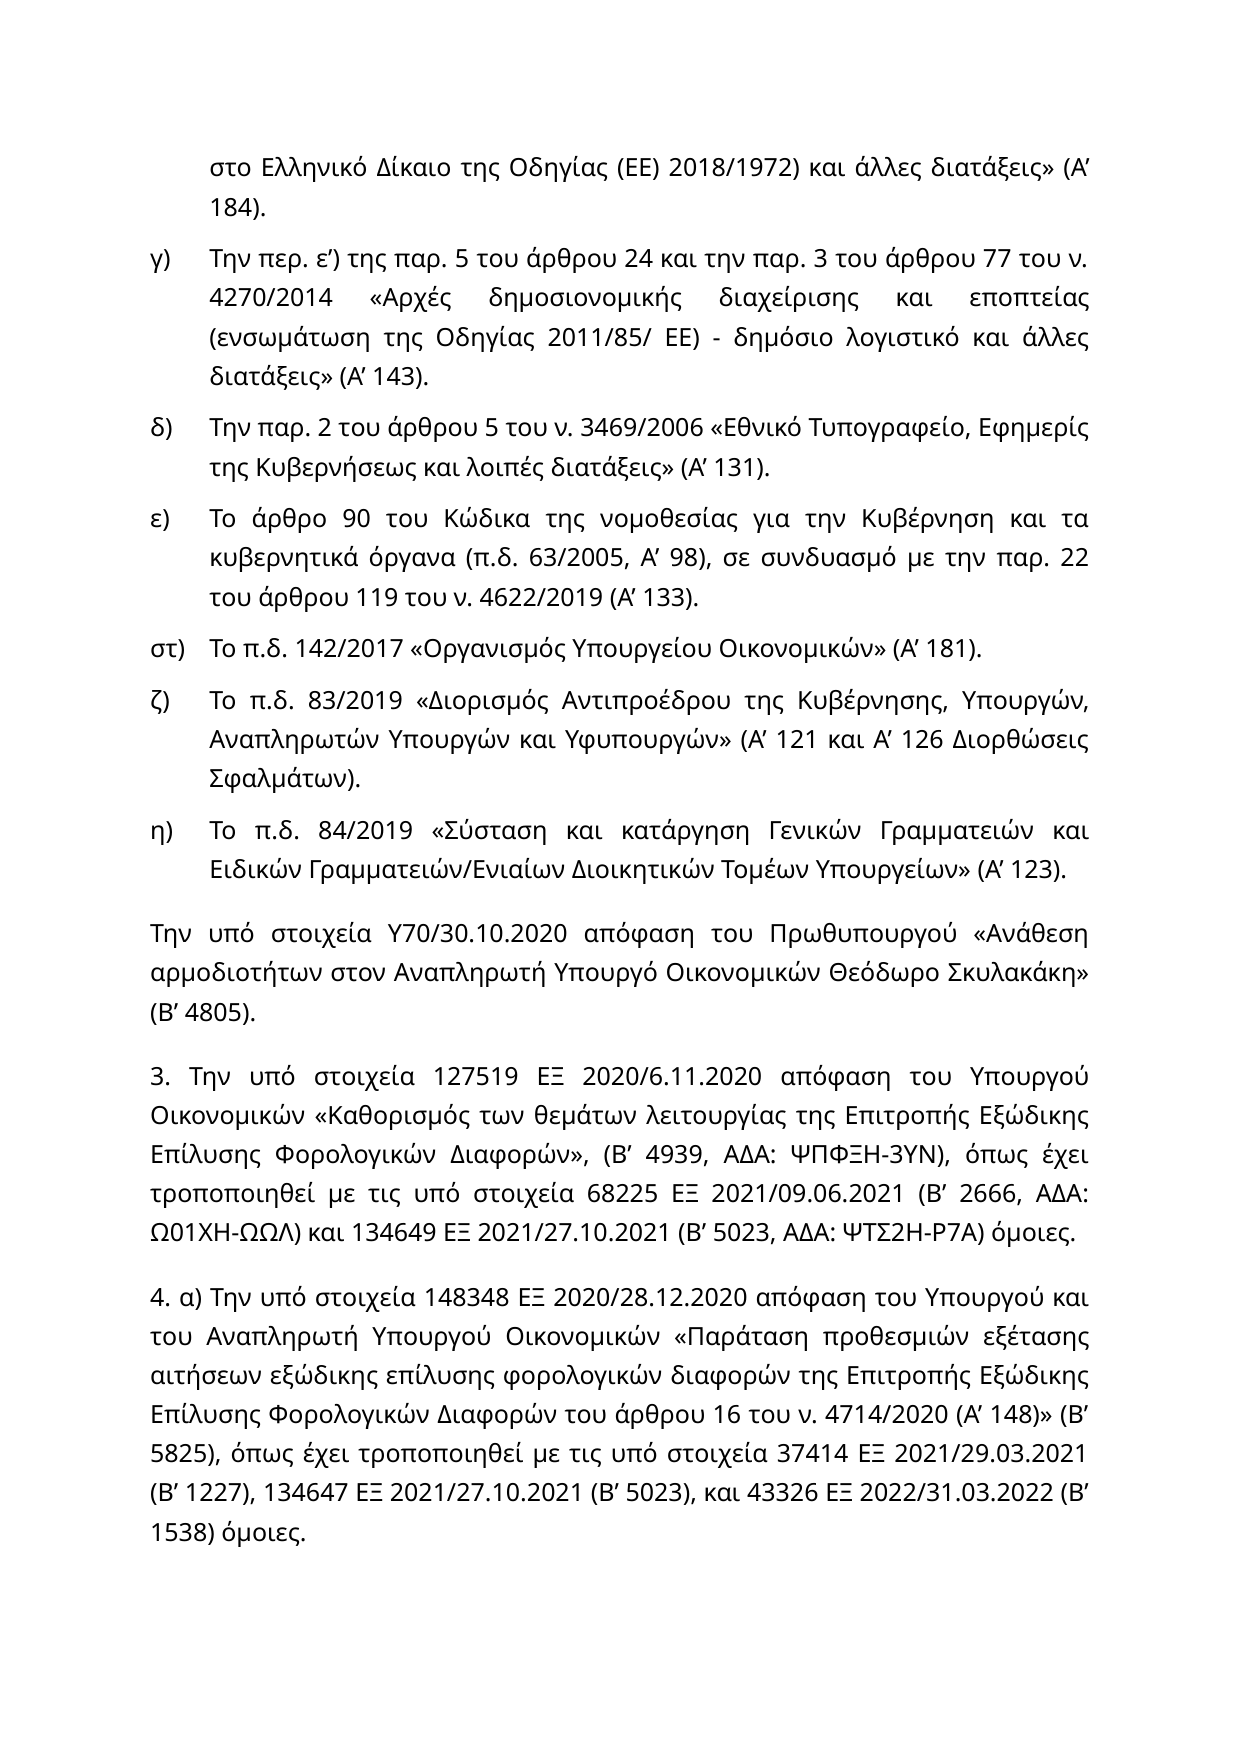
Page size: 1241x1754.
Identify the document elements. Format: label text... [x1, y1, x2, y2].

text 4. α) Την υπό στοιχεία 148348 ΕΞ 2020/28.12.2020 απόφαση του Υπουργού και του Αναπληρωτή Υπουργού Οικονομικών «Παράταση προθεσμιών εξέτασης αιτήσεων εξώδικης επίλυσης φορολογικών διαφορών της Επιτροπής Εξώδικης Επίλυσης Φορολογικών Διαφορών του άρθρου 16 του ν. 4714/2020 (Α’ 148)» (Β’ 5825), όπως έχει τροποποιηθεί με τις υπό στοιχεία 37414 ΕΞ 2021/29.03.2021 (Β’ 1227), 134647 ΕΞ 2021/27.10.2021 (Β’ 5023), και 43326 ΕΞ 2022/31.03.2022 (Β’ 1538) όμοιες. [150, 1279, 1090, 1548]
list γ) Την περ. ε’) της παρ. 5 του άρθρου 24 και την παρ. 3 του άρθρου 77 του ν. 4270/2014 «Αρχές δημοσιονομικής διαχείρισης και εποπτείας (ενσωμάτωση της Οδηγίας 2011/85/ ΕΕ) - δημόσιο λογιστικό και άλλες διατάξεις» (Α’ 143). [150, 241, 1090, 392]
list ζ) Το π.δ. 83/2019 «Διορισμός Αντιπροέδρου της Κυβέρνησης, Υπουργών, Αναπληρωτών Υπουργών και Υφυπουργών» (Α’ 121 και Α’ 126 Διορθώσεις Σφαλμάτων). [150, 682, 1090, 795]
list ε) Το άρθρο 90 του Κώδικα της νομοθεσίας για την Κυβέρνηση και τα κυβερνητικά όργανα (π.δ. 63/2005, Α’ 98), σε συνδυασμό με την παρ. 22 του άρθρου 119 του ν. 4622/2019 (Α’ 133). [150, 501, 1090, 613]
text Την υπό στοιχεία Υ70/30.10.2020 απόφαση του Πρωθυπουργού «Ανάθεση αρμοδιοτήτων στον Αναπληρωτή Υπουργό Οικονομικών Θεόδωρο Σκυλακάκη» (Β’ 4805). [150, 916, 1090, 1028]
list η) Το π.δ. 84/2019 «Σύσταση και κατάργηση Γενικών Γραμματειών και Ειδικών Γραμματειών/Ενιαίων Διοικητικών Τομέων Υπουργείων» (Α’ 123). [150, 812, 1090, 886]
list στο Ελληνικό Δίκαιο της Οδηγίας (ΕΕ) 2018/1972) και άλλες διατάξεις» (Α’ 184). [150, 150, 1090, 223]
text 3. Την υπό στοιχεία 127519 ΕΞ 2020/6.11.2020 απόφαση του Υπουργού Οικονομικών «Καθορισμός των θεμάτων λειτουργίας της Επιτροπής Εξώδικης Επίλυσης Φορολογικών Διαφορών», (Β’ 4939, ΑΔΑ: ΨΠΦΞΗ-3ΥΝ), όπως έχει τροποποιηθεί με τις υπό στοιχεία 68225 ΕΞ 2021/09.06.2021 (Β’ 2666, ΑΔΑ: Ω01ΧΗ-ΩΩΛ) και 134649 ΕΞ 2021/27.10.2021 (Β’ 5023, ΑΔΑ: ΨΤΣ2Η-Ρ7Α) όμοιες. [150, 1058, 1090, 1249]
list δ) Την παρ. 2 του άρθρου 5 του ν. 3469/2006 «Εθνικό Τυπογραφείο, Εφημερίς της Κυβερνήσεως και λοιπές διατάξεις» (Α’ 131). [150, 410, 1090, 483]
list στ) Το π.δ. 142/2017 «Οργανισμός Υπουργείου Οικονομικών» (Α’ 181). [150, 631, 1090, 665]
